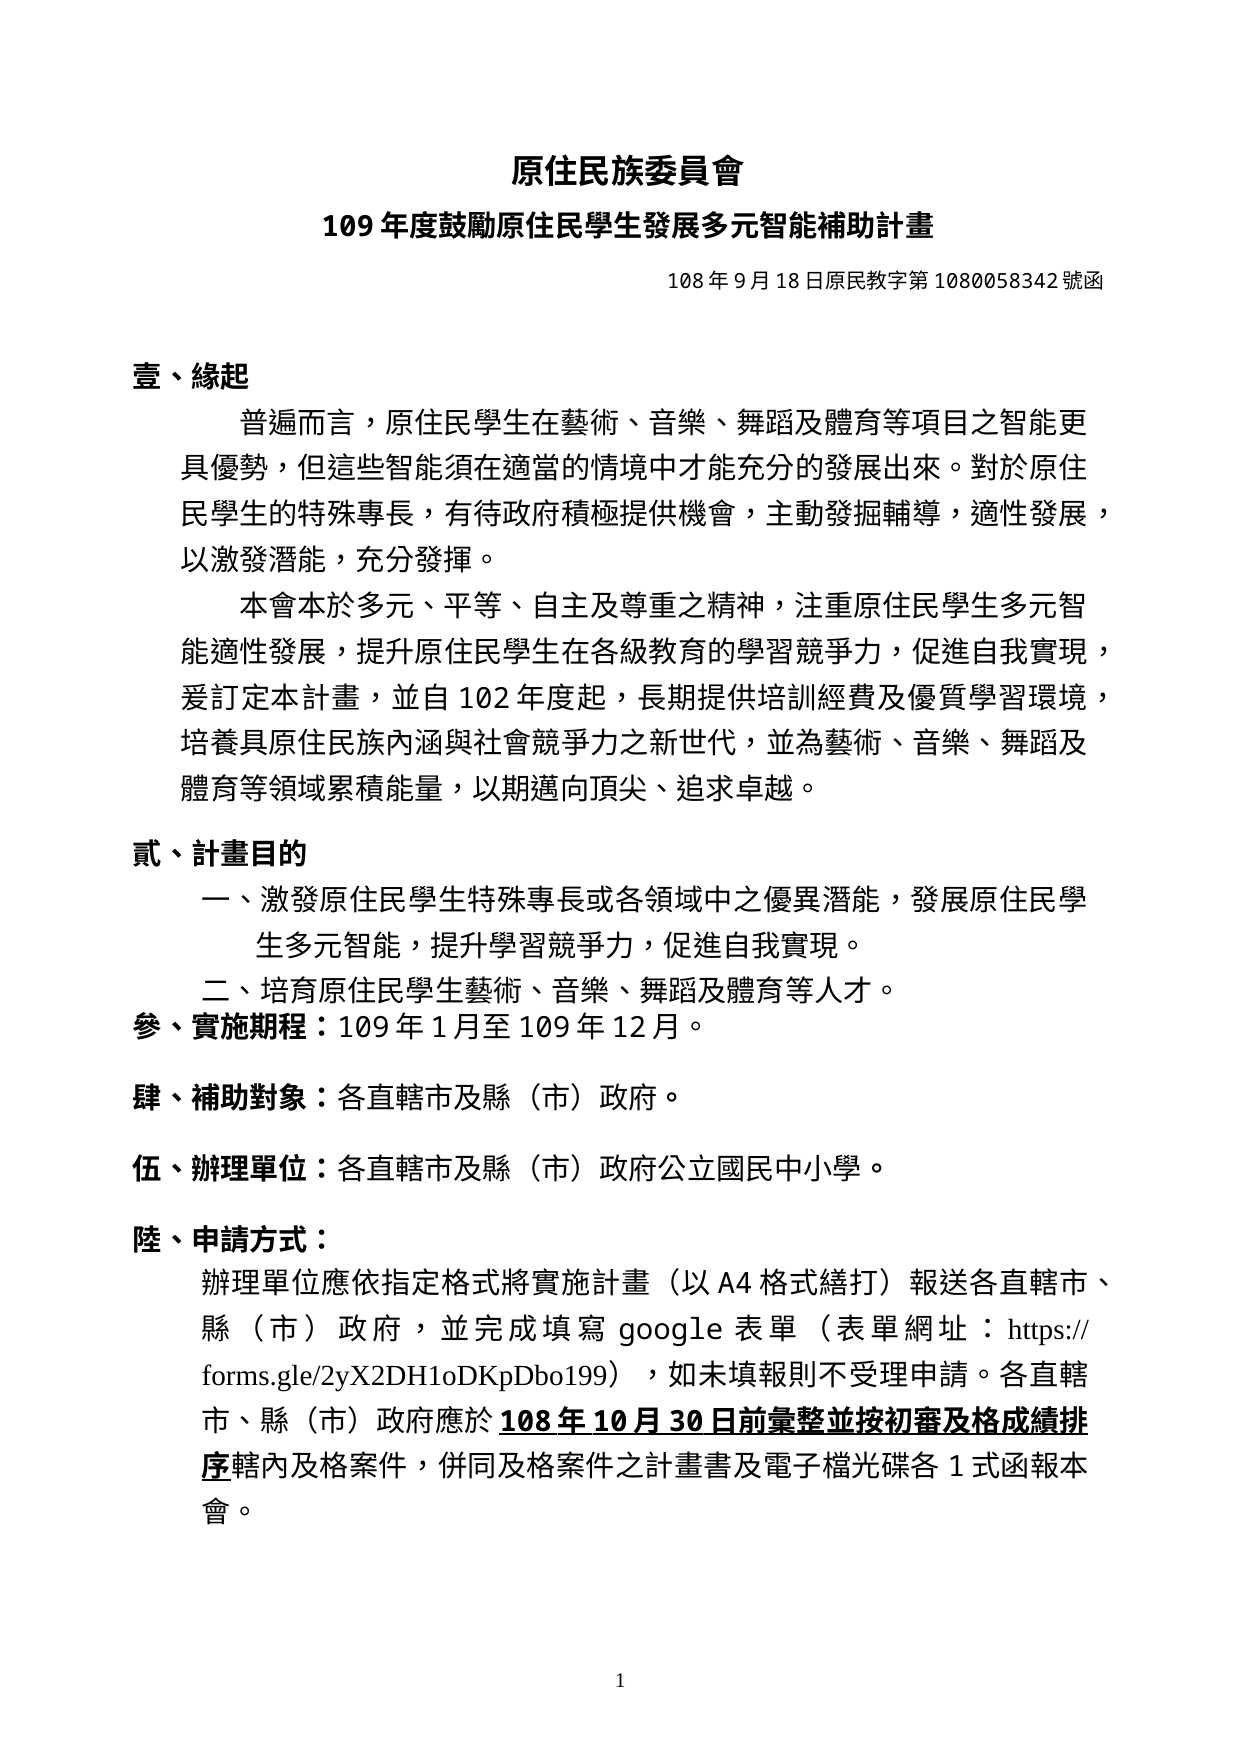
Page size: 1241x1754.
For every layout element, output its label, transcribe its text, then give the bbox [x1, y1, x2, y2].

text 壹、緣起 [133, 351, 1089, 396]
text 辦理單位應依指定格式將實施計畫（以A4格式繕打）報送各直轄市、縣（市）政府，並完成填寫google表單（表單網址：https://forms.gle/2yX2DH1oDKpDbo199），如未填報則不受理申請。各直轄市、縣（市）政府應於108年10月30日前彙整並按初審及格成績排序轄內及格案件，併同及格案件之計畫書及電子檔光碟各1式函報本會。 [201, 1257, 1089, 1532]
text 108年9月18日原民教字第1080058342號函 [133, 246, 1104, 298]
text 二、培育原住民學生藝術、音樂、舞蹈及體育等人才。 [201, 965, 1089, 1011]
text 伍、辦理單位：各直轄市及縣（市）政府公立國民中小學。 [133, 1153, 1089, 1186]
text 原住民族委員會 [151, 142, 1104, 194]
text 一、激發原住民學生特殊專長或各領域中之優異潛能，發展原住民學生多元智能，提升學習競爭力，促進自我實現。 [201, 873, 1089, 965]
text 陸、申請方式： [133, 1223, 1089, 1257]
text 本會本於多元、平等、自主及尊重之精神，注重原住民學生多元智能適性發展，提升原住民學生在各級教育的學習競爭力，促進自我實現，爰訂定本計畫，並自102年度起，長期提供培訓經費及優質學習環境，培養具原住民族內涵與社會競爭力之新世代，並為藝術、音樂、舞蹈及體育等領域累積能量，以期邁向頂尖、追求卓越。 [181, 580, 1089, 809]
text 普遍而言，原住民學生在藝術、音樂、舞蹈及體育等項目之智能更具優勢，但這些智能須在適當的情境中才能充分的發展出來。對於原住民學生的特殊專長，有待政府積極提供機會，主動發掘輔導，適性發展，以激發潛能，充分發揮。 [181, 396, 1089, 580]
text 參、實施期程：109年1月至109年12月。 [133, 1011, 1089, 1044]
text 109年度鼓勵原住民學生發展多元智能補助計畫 [151, 194, 1104, 246]
text 肆、補助對象：各直轄市及縣（市）政府。 [133, 1082, 1089, 1115]
text 貳、計畫目的 [133, 828, 1089, 873]
